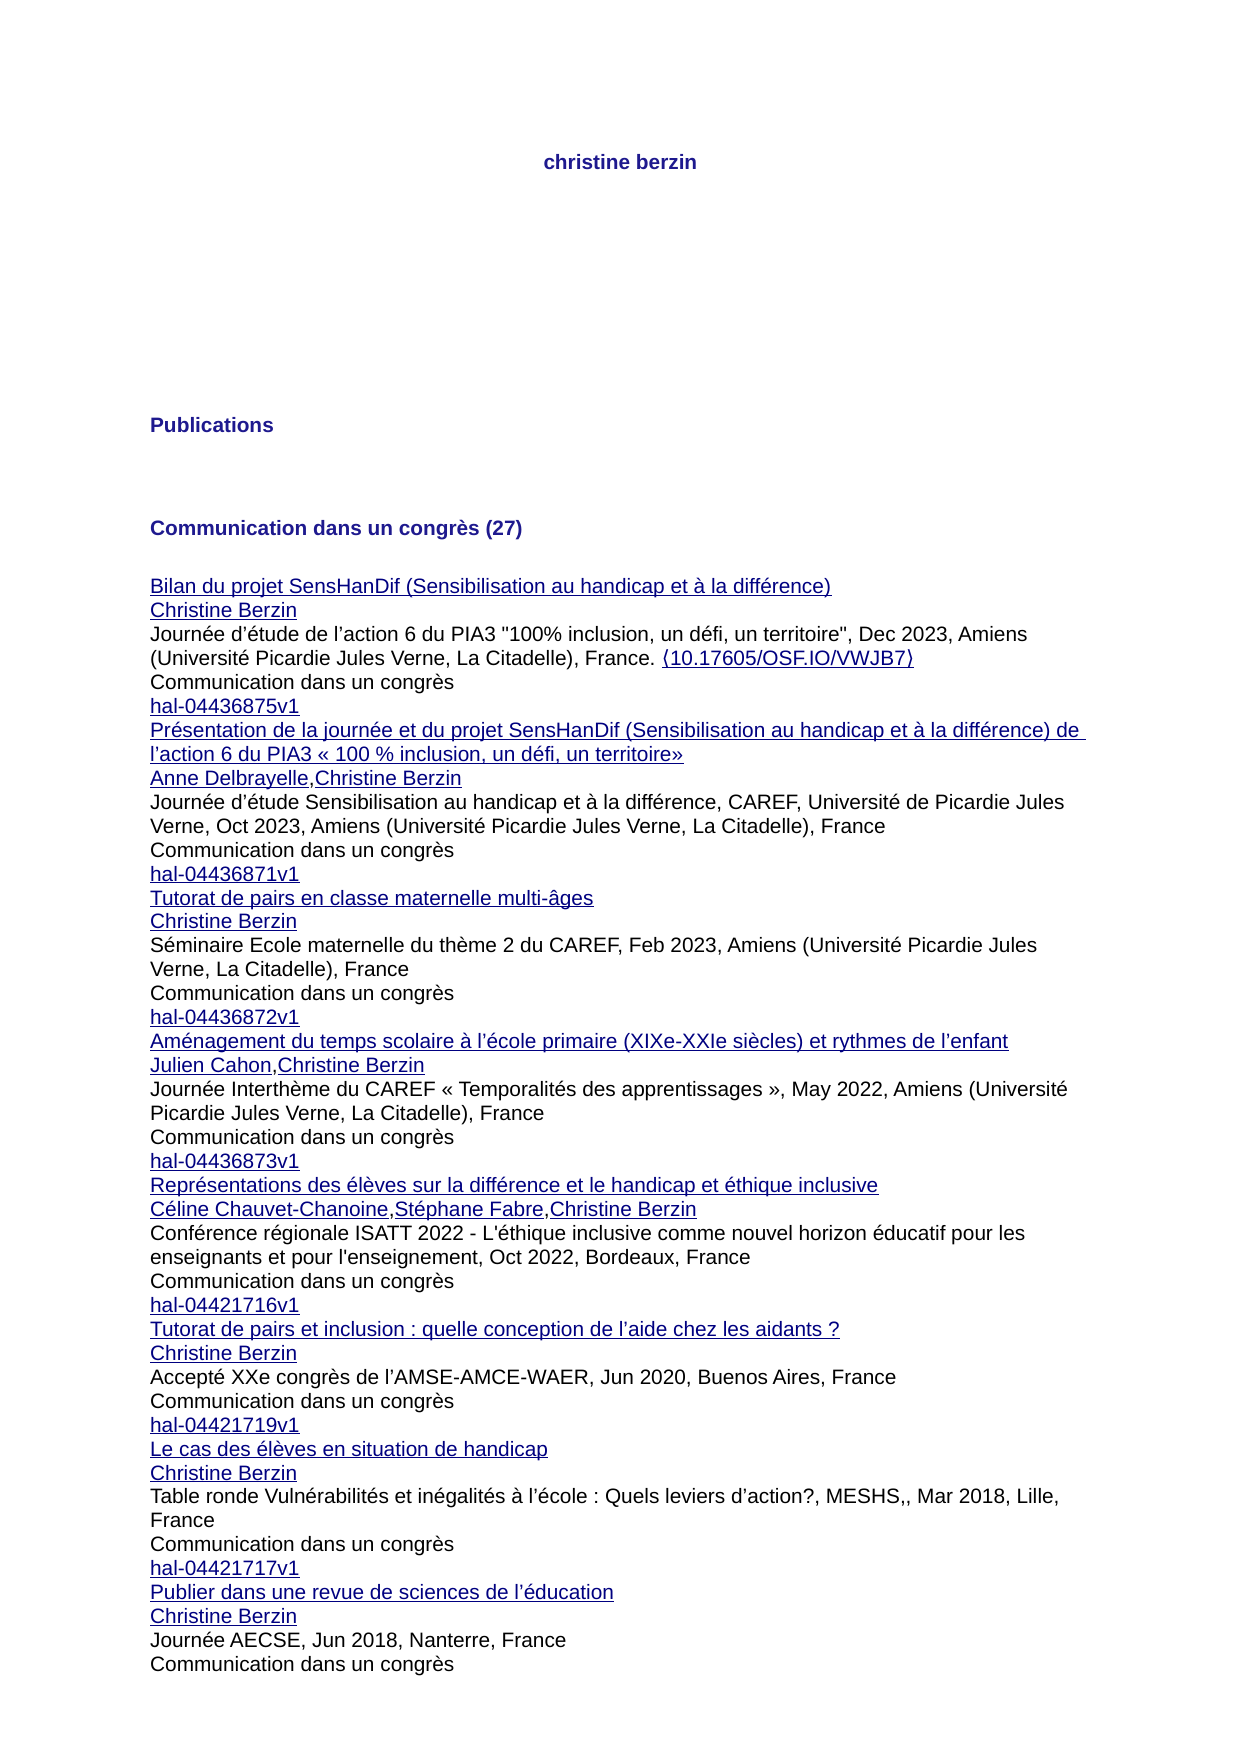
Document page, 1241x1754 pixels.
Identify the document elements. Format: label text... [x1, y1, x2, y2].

table_cell Aménagement du temps scolaire à l’école primaire (XIXe-XXIe siècles) et rythmes de l’enfant Julien Cahon,Christine Berzin Journée Interthème du CAREF « Temporalités des apprentissages », May 2022, Amiens (Université Picardie Jules Verne, La Citadelle), France Communication dans un congrès hal-04436873v1 [150, 1029, 1090, 1173]
table_cell Tutorat de pairs en classe maternelle multi-âges Christine Berzin Séminaire Ecole maternelle du thème 2 du CAREF, Feb 2023, Amiens (Université Picardie Jules Verne, La Citadelle), France Communication dans un congrès hal-04436872v1 [150, 885, 1090, 1029]
table_cell Le cas des élèves en situation de handicap Christine Berzin Table ronde Vulnérabilités et inégalités à l’école : Quels leviers d’action?, MESHS,, Mar 2018, Lille, France Communication dans un congrès hal-04421717v1 [150, 1436, 1090, 1580]
table_cell Tutorat de pairs et inclusion : quelle conception de l’aide chez les aidants ? Christine Berzin Accepté XXe congrès de l’AMSE-AMCE-WAER, Jun 2020, Buenos Aires, France Communication dans un congrès hal-04421719v1 [150, 1317, 1090, 1436]
subtitle christine berzin [150, 150, 1090, 174]
subtitle Publications [150, 412, 1090, 436]
table_cell Présentation de la journée et du projet SensHanDif (Sensibilisation au handicap et à la différence) de l’action 6 du PIA3 « 100 % inclusion, un défi, un territoire» Anne Delbrayelle,Christine Berzin Journée d’étude Sensibilisation au handicap et à la différence, CAREF, Université de Picardie Jules Verne, Oct 2023, Amiens (Université Picardie Jules Verne, La Citadelle), France Communication dans un congrès hal-04436871v1 [150, 718, 1090, 885]
table_cell Représentations des élèves sur la différence et le handicap et éthique inclusive Céline Chauvet-Chanoine,Stéphane Fabre,Christine Berzin Conférence régionale ISATT 2022 - L'éthique inclusive comme nouvel horizon éducatif pour les enseignants et pour l'enseignement, Oct 2022, Bordeaux, France Communication dans un congrès hal-04421716v1 [150, 1173, 1090, 1317]
subtitle Communication dans un congrès (27) [150, 516, 1090, 539]
table_cell Publier dans une revue de sciences de l’éducation Christine Berzin Journée AECSE, Jun 2018, Nanterre, France Communication dans un congrès [150, 1580, 1090, 1676]
table_header Bilan du projet SensHanDif (Sensibilisation au handicap et à la différence) Christine Berzin Journée d’étude de l’action 6 du PIA3 "100% inclusion, un défi, un territoire", Dec 2023, Amiens (Université Picardie Jules Verne, La Citadelle), France. ⟨10.17605/OSF.IO/VWJB7⟩ Communication dans un congrès hal-04436875v1 [150, 574, 1090, 718]
